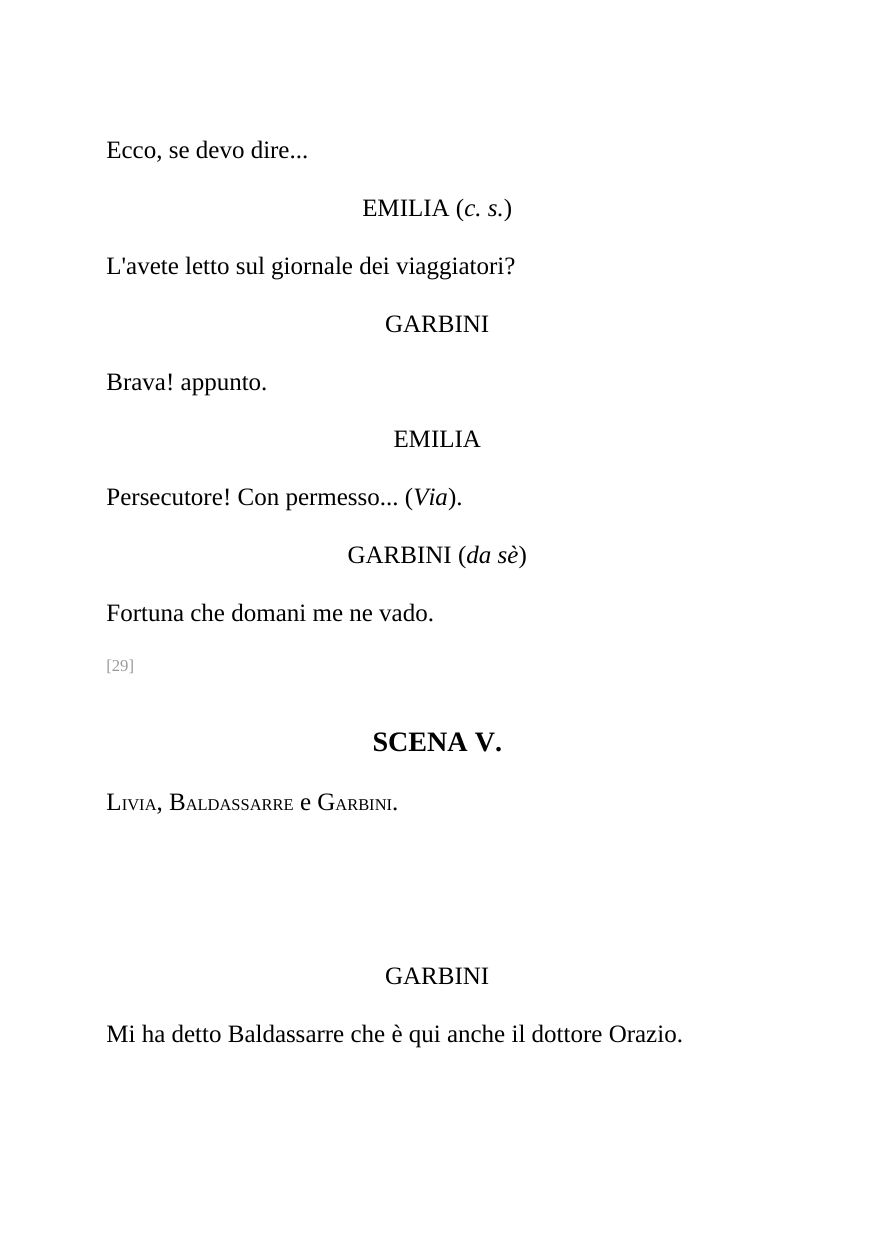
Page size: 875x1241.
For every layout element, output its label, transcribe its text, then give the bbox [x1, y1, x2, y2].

text Fortuna che domani me ne vado. [106, 598, 768, 627]
text EMILIA (c. s.) [106, 193, 768, 222]
subtitle SCENA V. [106, 725, 768, 758]
text Livia, Baldassarre e Garbini. [106, 787, 768, 816]
text Brava! appunto. [106, 367, 768, 395]
text L'avete letto sul giornale dei viaggiatori? [106, 251, 768, 279]
text Ecco, se devo dire... [106, 135, 768, 164]
text GARBINI [106, 961, 768, 989]
text Persecutore! Con permesso... (Via). [106, 482, 768, 511]
text EMILIA [106, 424, 768, 453]
text Mi ha detto Baldassarre che è qui anche il dottore Orazio. [106, 1019, 768, 1047]
text GARBINI [106, 309, 768, 337]
text [29] [134, 656, 768, 675]
text GARBINI (da sè) [106, 540, 768, 569]
